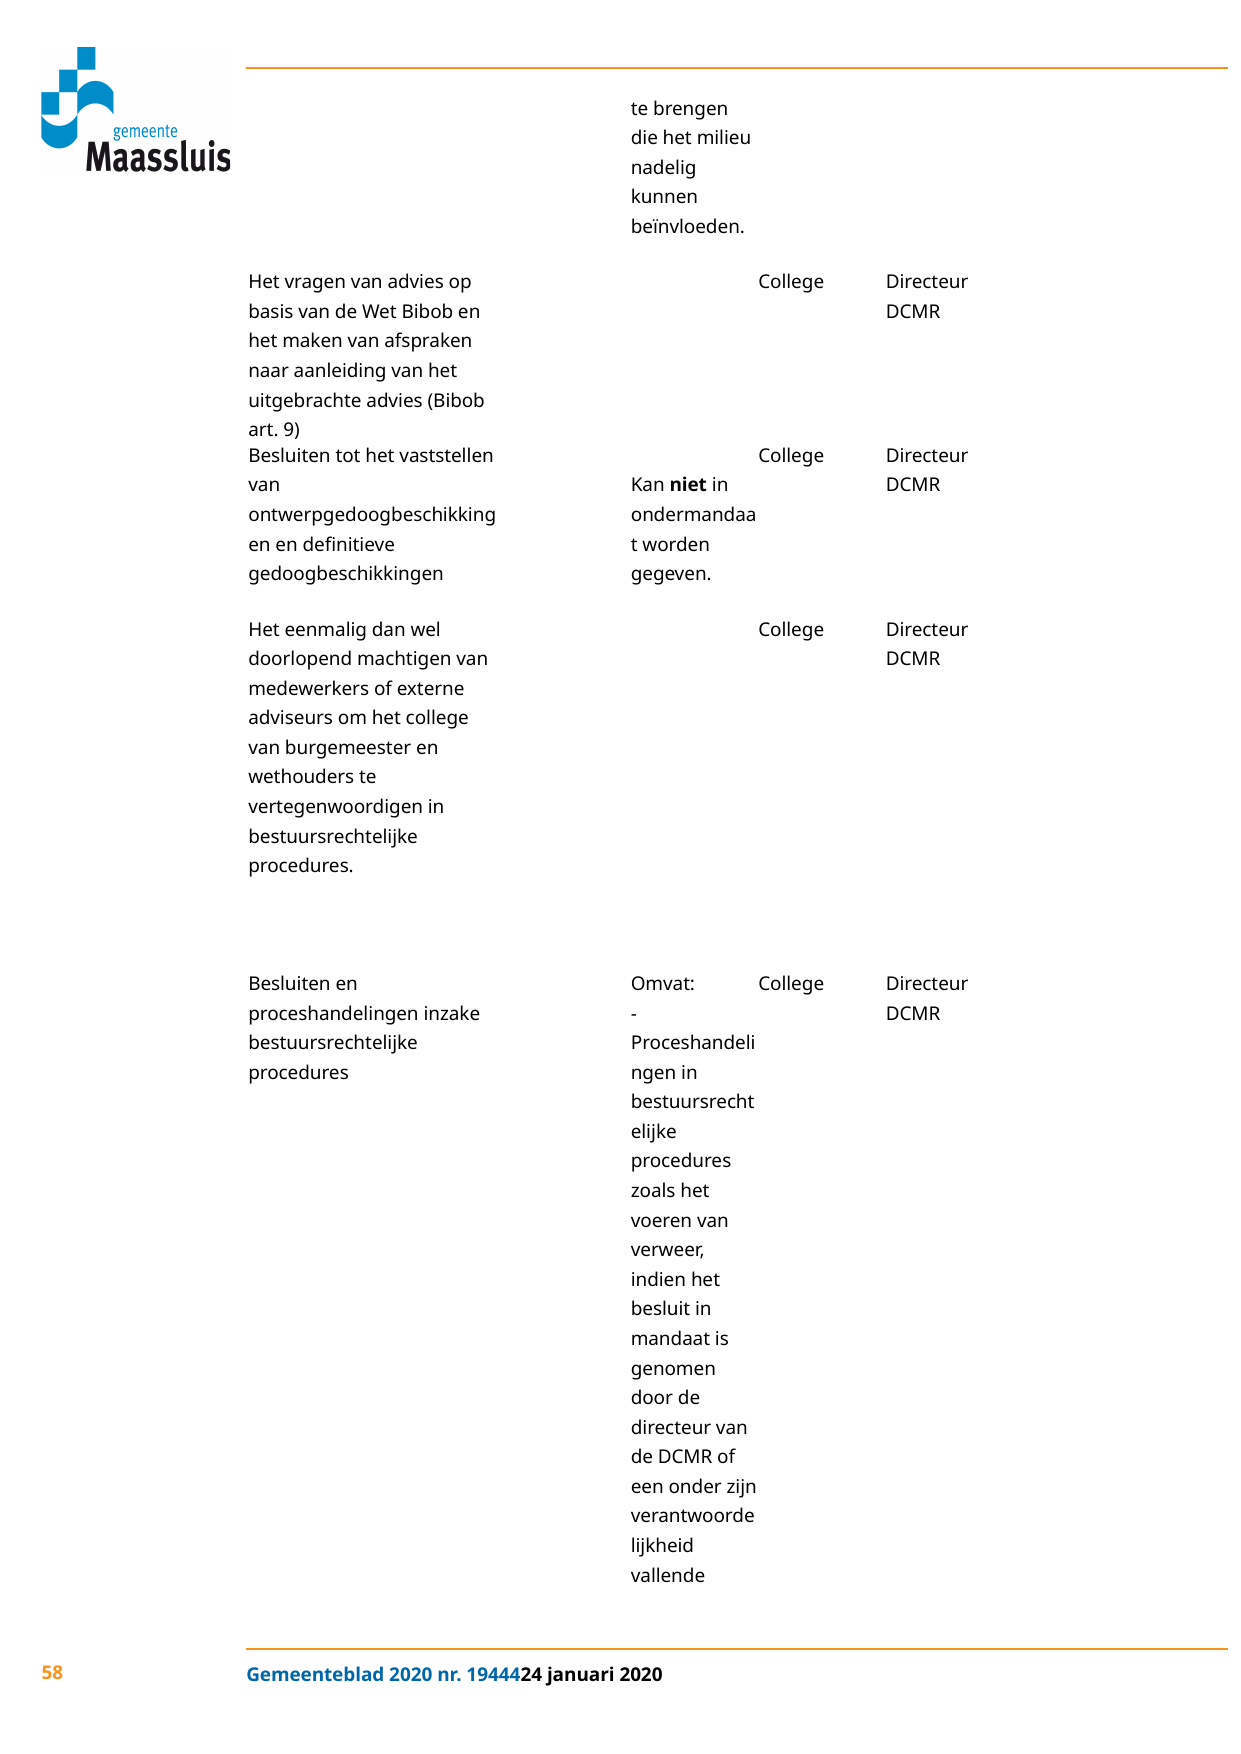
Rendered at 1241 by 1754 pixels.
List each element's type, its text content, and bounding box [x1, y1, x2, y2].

table_header [503, 95, 631, 268]
table_cell Directeur DCMR [886, 616, 1024, 908]
table_cell [503, 442, 631, 616]
table_cell [631, 269, 758, 442]
picture [41, 47, 77, 92]
picture [41, 47, 231, 172]
table_cell [503, 269, 631, 442]
table_header [1024, 95, 1152, 268]
table_header [886, 95, 1024, 268]
table_header te brengen die het milieu nadelig kunnen beïnvloeden. [631, 95, 758, 268]
table_header Omvat: -Proceshandelingen in bestuursrechtelijke procedures zoals het voeren van verweer, indien het besluit in mandaat is genomen door de directeur van de DCMR of een onder zijn verantwoordelijkheid vallende [631, 970, 758, 1588]
table_cell College [758, 442, 886, 616]
table_cell Het eenmalig dan wel doorlopend machtigen van medewerkers of externe adviseurs om het college van burgemeester en wethouders te vertegenwoordigen in bestuursrechtelijke procedures. [248, 616, 503, 908]
table_header Directeur DCMR [886, 970, 1024, 1588]
table_cell Kan niet in ondermandaat worden gegeven. [631, 442, 758, 616]
table_header [503, 970, 631, 1588]
table_header [1024, 970, 1152, 1588]
table_cell [1024, 616, 1152, 908]
table_header [248, 95, 503, 268]
table_cell [1024, 442, 1152, 616]
table_header Besluiten en proceshandelingen inzake bestuursrechtelijke procedures [248, 970, 503, 1588]
table_cell Directeur DCMR [886, 269, 1024, 442]
table_cell [503, 616, 631, 908]
table_cell Directeur DCMR [886, 442, 1024, 616]
table_cell Besluiten tot het vaststellen van ontwerpgedoogbeschikkingen en definitieve gedoogbeschikkingen [248, 442, 503, 616]
table_header [758, 95, 886, 268]
table_cell [1024, 269, 1152, 442]
table_cell College [758, 616, 886, 908]
table_header College [758, 970, 886, 1588]
table_cell Het vragen van advies op basis van de Wet Bibob en het maken van afspraken naar aanleiding van het uitgebrachte advies (Bibob art. 9) [248, 269, 503, 442]
table_cell [631, 616, 758, 908]
table_cell College [758, 269, 886, 442]
